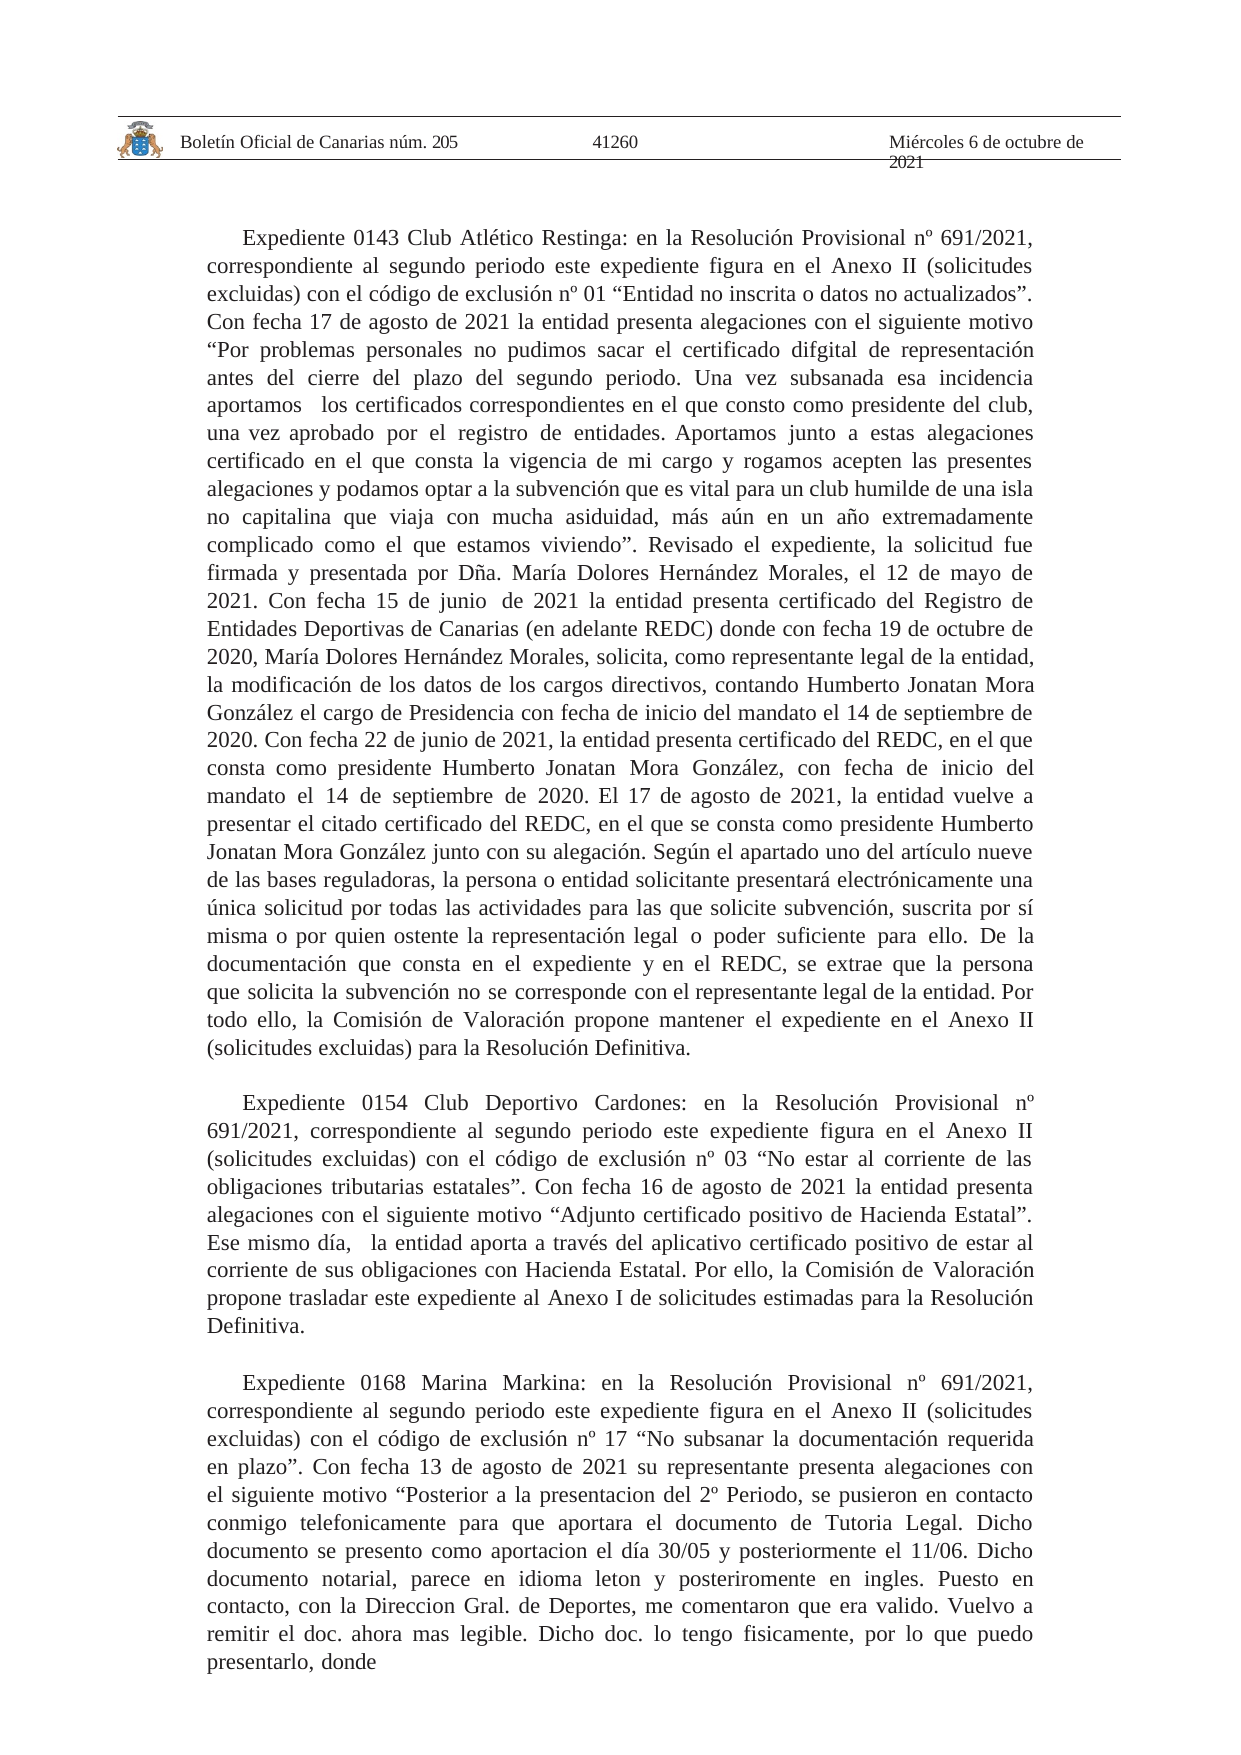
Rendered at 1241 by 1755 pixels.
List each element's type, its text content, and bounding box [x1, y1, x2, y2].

text Expediente 0168 Marina Markina: en la Resolución Provisional nº 691/2021, correspondiente al segundo periodo este expediente figura en el Anexo II (solicitudes excluidas) con el código de exclusión nº 17 “No subsanar la documentación requerida en plazo”. Con fecha 13 de agosto de 2021 su representante presenta alegaciones con el siguiente motivo “Posterior a la presentacion del 2º Periodo, se pusieron en contacto conmigo telefonicamente para que aportara el documento de Tutoria Legal. Dicho documento se presento como aportacion el día 30/05 y posteriormente el 11/06. Dicho documento notarial, parece en idioma leton y posteriromente en ingles. Puesto en contacto, con la Direccion Gral. de Deportes, me comentaron que era valido. Vuelvo a remitir el doc. ahora mas legible. Dicho doc. lo tengo fisicamente, por lo que puedo presentarlo, donde [207, 1369, 1034, 1675]
text Expediente 0143 Club Atlético Restinga: en la Resolución Provisional nº 691/2021, correspondiente al segundo periodo este expediente figura en el Anexo II (solicitudes excluidas) con el código de exclusión nº 01 “Entidad no inscrita o datos no actualizados”. Con fecha 17 de agosto de 2021 la entidad presenta alegaciones con el siguiente motivo “Por problemas personales no pudimos sacar el certificado difgital de representación antes del cierre del plazo del segundo periodo. Una vez subsanada esa incidencia aportamos los certificados correspondientes en el que consto como presidente del club, una vez aprobado por el registro de entidades. Aportamos junto a estas alegaciones certificado en el que consta la vigencia de mi cargo y rogamos acepten las presentes alegaciones y podamos optar a la subvención que es vital para un club humilde de una isla no capitalina que viaja con mucha asiduidad, más aún en un año extremadamente complicado como el que estamos viviendo”. Revisado el expediente, la solicitud fue firmada y presentada por Dña. María Dolores Hernández Morales, el 12 de mayo de 2021. Con fecha 15 de junio de 2021 la entidad presenta certificado del Registro de Entidades Deportivas de Canarias (en adelante REDC) donde con fecha 19 de octubre de 2020, María Dolores Hernández Morales, solicita, como representante legal de la entidad, la modificación de los datos de los cargos directivos, contando Humberto Jonatan Mora González el cargo de Presidencia con fecha de inicio del mandato el 14 de septiembre de 2020. Con fecha 22 de junio de 2021, la entidad presenta certificado del REDC, en el que consta como presidente Humberto Jonatan Mora González, con fecha de inicio del mandato el 14 de septiembre de 2020. El 17 de agosto de 2021, la entidad vuelve a presentar el citado certificado del REDC, en el que se consta como presidente Humberto Jonatan Mora González junto con su alegación. Según el apartado uno del artículo nueve de las bases reguladoras, la persona o entidad solicitante presentará electrónicamente una única solicitud por todas las actividades para las que solicite subvención, suscrita por sí misma o por quien ostente la representación legal o poder suficiente para ello. De la documentación que consta en el expediente y en el REDC, se extrae que la persona que solicita la subvención no se corresponde con el representante legal de la entidad. Por todo ello, la Comisión de Valoración propone mantener el expediente en el Anexo II (solicitudes excluidas) para la Resolución Definitiva. [207, 224, 1034, 1060]
text Expediente 0154 Club Deportivo Cardones: en la Resolución Provisional nº 691/2021, correspondiente al segundo periodo este expediente figura en el Anexo II (solicitudes excluidas) con el código de exclusión nº 03 “No estar al corriente de las obligaciones tributarias estatales”. Con fecha 16 de agosto de 2021 la entidad presenta alegaciones con el siguiente motivo “Adjunto certificado positivo de Hacienda Estatal”. Ese mismo día, la entidad aporta a través del aplicativo certificado positivo de estar al corriente de sus obligaciones con Hacienda Estatal. Por ello, la Comisión de Valoración propone trasladar este expediente al Anexo I de solicitudes estimadas para la Resolución Definitiva. [207, 1089, 1034, 1339]
